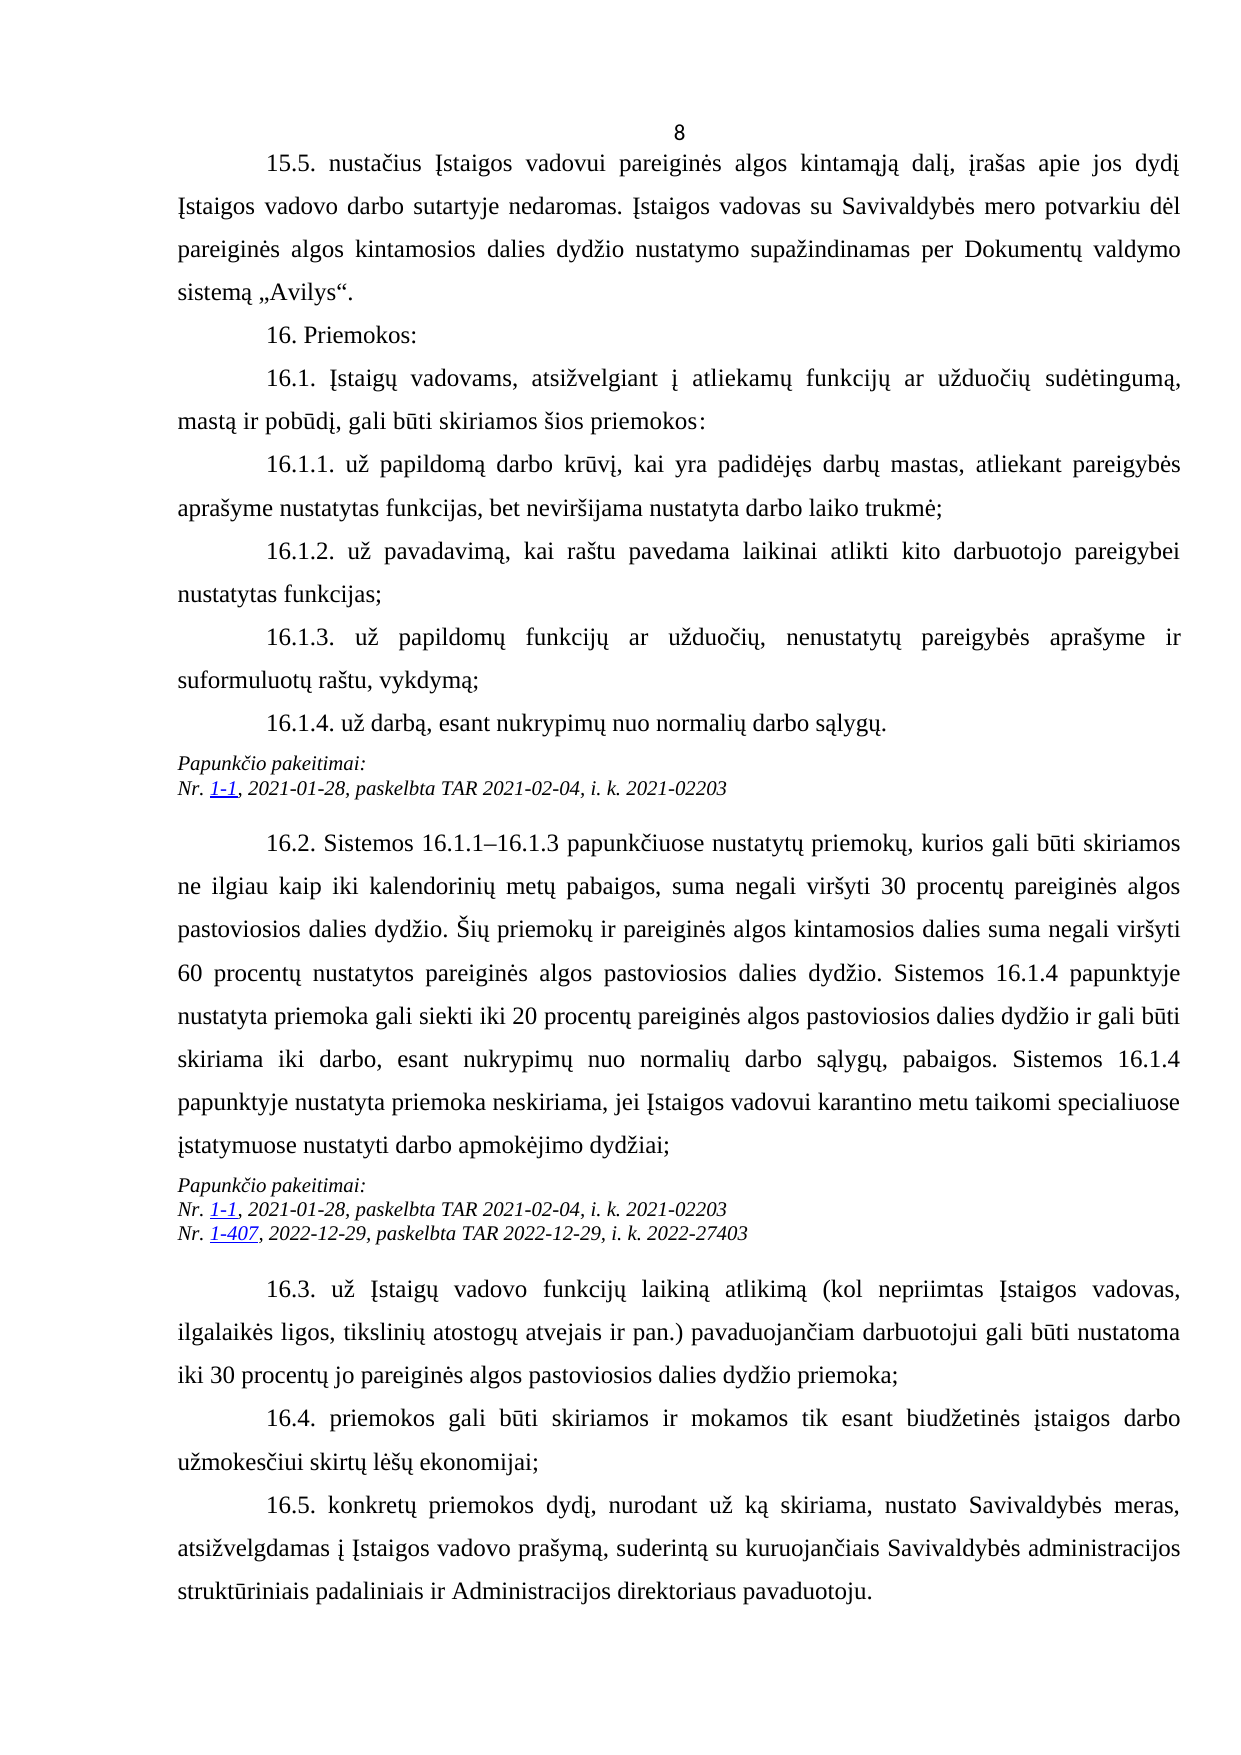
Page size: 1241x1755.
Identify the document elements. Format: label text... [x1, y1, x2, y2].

text 16.1.1. už papildomą darbo krūvį, kai yra padidėjęs darbų mastas, atliekant pareigybės aprašyme nustatytas funkcijas, bet neviršijama nustatyta darbo laiko trukmė; [177, 449, 1181, 521]
text 16.1.4. už darbą, esant nukrypimų nuo normalių darbo sąlygų. [177, 708, 1181, 737]
text Nr. 1-1, 2021-01-28, paskelbta TAR 2021-02-04, i. k. 2021-02203 [177, 775, 1181, 799]
text 16.1.3. už papildomų funkcijų ar užduočių, nenustatytų pareigybės aprašyme ir suformuluotų raštu, vykdymą; [177, 622, 1181, 694]
text Papunkčio pakeitimai: [177, 751, 1181, 775]
text Papunkčio pakeitimai: [177, 1173, 1181, 1197]
text 16.1. Įstaigų vadovams, atsižvelgiant į atliekamų funkcijų ar užduočių sudėtingumą, mastą ir pobūdį, gali būti skiriamos šios priemokos: [177, 363, 1181, 435]
text Nr. 1-1, 2021-01-28, paskelbta TAR 2021-02-04, i. k. 2021-02203 [177, 1197, 1181, 1221]
text 16.5. konkretų priemokos dydį, nurodant už ką skiriama, nustato Savivaldybės meras, atsižvelgdamas į Įstaigos vadovo prašymą, suderintą su kuruojančiais Savivaldybės administracijos struktūriniais padaliniais ir Administracijos direktoriaus pavaduotoju. [177, 1490, 1181, 1605]
text 16.3. už Įstaigų vadovo funkcijų laikiną atlikimą (kol nepriimtas Įstaigos vadovas, ilgalaikės ligos, tikslinių atostogų atvejais ir pan.) pavaduojančiam darbuotojui gali būti nustatoma iki 30 procentų jo pareiginės algos pastoviosios dalies dydžio priemoka; [177, 1274, 1181, 1389]
text 16.1.2. už pavadavimą, kai raštu pavedama laikinai atlikti kito darbuotojo pareigybei nustatytas funkcijas; [177, 536, 1181, 608]
text Nr. 1-407, 2022-12-29, paskelbta TAR 2022-12-29, i. k. 2022-27403 [177, 1221, 1181, 1245]
text 15.5. nustačius Įstaigos vadovui pareiginės algos kintamąją dalį, įrašas apie jos dydį Įstaigos vadovo darbo sutartyje nedaromas. Įstaigos vadovas su Savivaldybės mero potvarkiu dėl pareiginės algos kintamosios dalies dydžio nustatymo supažindinamas per Dokumentų valdymo sistemą „Avilys“. [177, 148, 1181, 306]
text 16. Priemokos: [177, 320, 1181, 349]
text 16.4. priemokos gali būti skiriamos ir mokamos tik esant biudžetinės įstaigos darbo užmokesčiui skirtų lėšų ekonomijai; [177, 1403, 1181, 1475]
text 16.2. Sistemos 16.1.1–16.1.3 papunkčiuose nustatytų priemokų, kurios gali būti skiriamos ne ilgiau kaip iki kalendorinių metų pabaigos, suma negali viršyti 30 procentų pareiginės algos pastoviosios dalies dydžio. Šių priemokų ir pareiginės algos kintamosios dalies suma negali viršyti 60 procentų nustatytos pareiginės algos pastoviosios dalies dydžio. Sistemos 16.1.4 papunktyje nustatyta priemoka gali siekti iki 20 procentų pareiginės algos pastoviosios dalies dydžio ir gali būti skiriama iki darbo, esant nukrypimų nuo normalių darbo sąlygų, pabaigos. Sistemos 16.1.4 papunktyje nustatyta priemoka neskiriama, jei Įstaigos vadovui karantino metu taikomi specialiuose įstatymuose nustatyti darbo apmokėjimo dydžiai; [177, 828, 1181, 1159]
